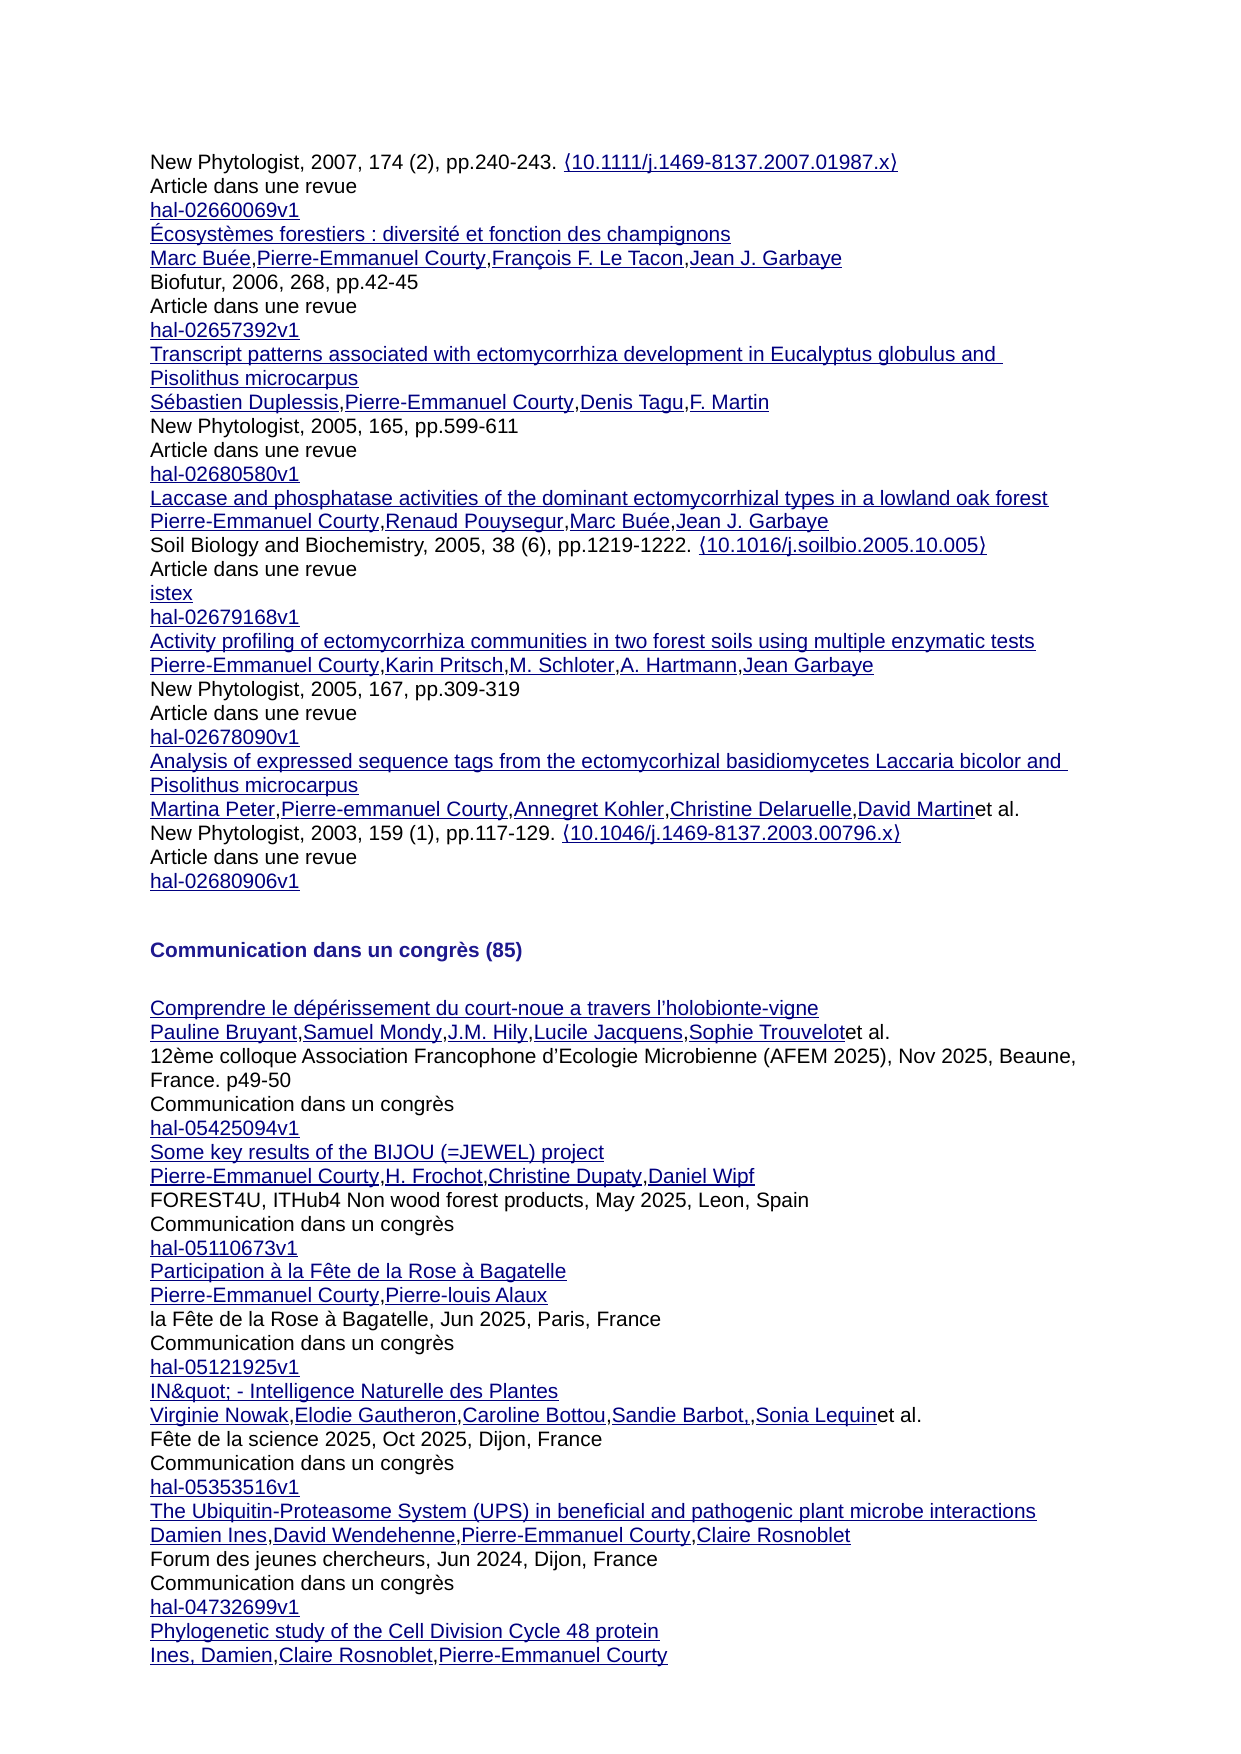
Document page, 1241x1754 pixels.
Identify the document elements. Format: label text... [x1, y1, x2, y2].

subtitle Communication dans un congrès (85) [150, 937, 1090, 961]
table_cell The Ubiquitin-Proteasome System (UPS) in beneficial and pathogenic plant microbe interactions Damien Ines,David Wendehenne,Pierre-Emmanuel Courty,Claire Rosnoblet Forum des jeunes chercheurs, Jun 2024, Dijon, France Communication dans un congrès hal-04732699v1 [150, 1499, 1090, 1619]
table_cell Participation à la Fête de la Rose à Bagatelle Pierre-Emmanuel Courty,Pierre‐louis Alaux la Fête de la Rose à Bagatelle, Jun 2025, Paris, France Communication dans un congrès hal-05121925v1 [150, 1259, 1090, 1379]
table_cell New Phytologist, 2007, 174 (2), pp.240-243. ⟨10.1111/j.1469-8137.2007.01987.x⟩ Article dans une revue hal-02660069v1 [150, 150, 1090, 222]
table_cell Phylogenetic study of the Cell Division Cycle 48 protein Ines, Damien,Claire Rosnoblet,Pierre-Emmanuel Courty [150, 1619, 1090, 1667]
table_cell Analysis of expressed sequence tags from the ectomycorhizal basidiomycetes Laccaria bicolor and Pisolithus microcarpus Martina Peter,Pierre‐emmanuel Courty,Annegret Kohler,Christine Delaruelle,David Martinet al. New Phytologist, 2003, 159 (1), pp.117-129. ⟨10.1046/j.1469-8137.2003.00796.x⟩ Article dans une revue hal-02680906v1 [150, 749, 1090, 893]
table_cell Écosystèmes forestiers : diversité et fonction des champignons Marc Buée,Pierre-Emmanuel Courty,François F. Le Tacon,Jean J. Garbaye Biofutur, 2006, 268, pp.42-45 Article dans une revue hal-02657392v1 [150, 222, 1090, 342]
table_cell Laccase and phosphatase activities of the dominant ectomycorrhizal types in a lowland oak forest Pierre-Emmanuel Courty,Renaud Pouysegur,Marc Buée,Jean J. Garbaye Soil Biology and Biochemistry, 2005, 38 (6), pp.1219-1222. ⟨10.1016/j.soilbio.2005.10.005⟩ Article dans une revue istex hal-02679168v1 [150, 485, 1090, 629]
table_cell Transcript patterns associated with ectomycorrhiza development in Eucalyptus globulus and Pisolithus microcarpus Sébastien Duplessis,Pierre-Emmanuel Courty,Denis Tagu,F. Martin New Phytologist, 2005, 165, pp.599-611 Article dans une revue hal-02680580v1 [150, 342, 1090, 485]
table_cell Some key results of the BIJOU (=JEWEL) project Pierre-Emmanuel Courty,H. Frochot,Christine Dupaty,Daniel Wipf FOREST4U, ITHub4 Non wood forest products, May 2025, Leon, Spain Communication dans un congrès hal-05110673v1 [150, 1140, 1090, 1259]
table_cell IN&quot; - Intelligence Naturelle des Plantes Virginie Nowak,Elodie Gautheron,Caroline Bottou,Sandie Barbot,,Sonia Lequinet al. Fête de la science 2025, Oct 2025, Dijon, France Communication dans un congrès hal-05353516v1 [150, 1379, 1090, 1499]
table_header Comprendre le dépérissement du court-noue a travers l’holobionte-vigne Pauline Bruyant,Samuel Mondy,J.M. Hily,Lucile Jacquens,Sophie Trouvelotet al. 12ème colloque Association Francophone d’Ecologie Microbienne (AFEM 2025), Nov 2025, Beaune, France. p49-50 Communication dans un congrès hal-05425094v1 [150, 996, 1090, 1139]
table_cell Activity profiling of ectomycorrhiza communities in two forest soils using multiple enzymatic tests Pierre-Emmanuel Courty,Karin Pritsch,M. Schloter,A. Hartmann,Jean Garbaye New Phytologist, 2005, 167, pp.309-319 Article dans une revue hal-02678090v1 [150, 629, 1090, 749]
